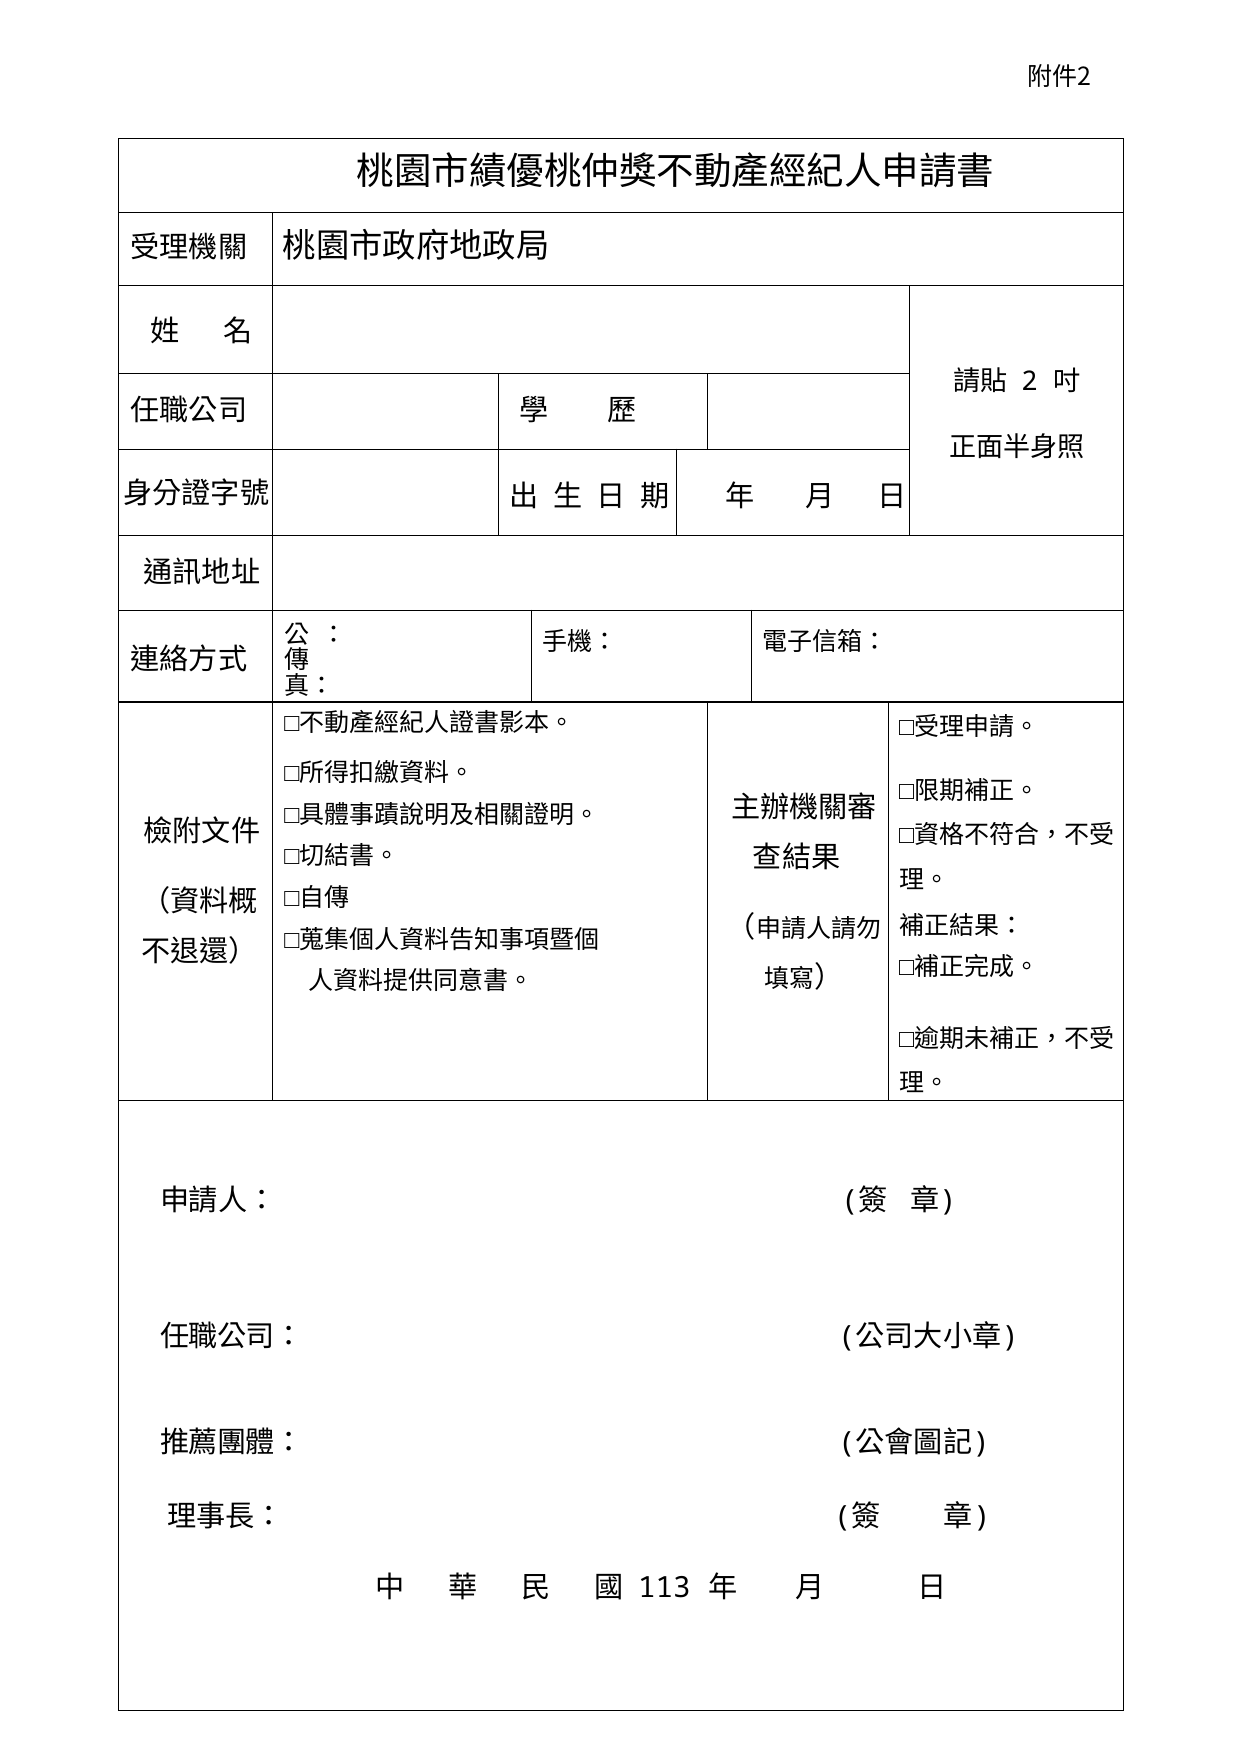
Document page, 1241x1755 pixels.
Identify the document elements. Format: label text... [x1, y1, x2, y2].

table_cell 姓 名 [119, 286, 272, 373]
table_cell 手機： [532, 611, 751, 701]
table_cell 檢附文件 （資料概不退還） [119, 769, 272, 1012]
table_cell 身分證字號 [119, 450, 272, 535]
table_cell [708, 1013, 888, 1099]
table_cell [273, 374, 498, 448]
table_cell [708, 374, 909, 448]
table_cell 受理機關 [119, 213, 272, 285]
table_cell 日 [868, 450, 909, 535]
table_cell 任職公司 [119, 374, 272, 448]
table_cell 出 生 日 期 [499, 450, 676, 535]
table_cell [499, 374, 508, 448]
table_cell 通訊地址 [119, 536, 272, 609]
table_cell [677, 450, 707, 535]
table_cell 公 ： 傳真： [273, 611, 531, 701]
table_cell [273, 450, 498, 535]
table_cell 請貼 2 吋 正面半身照 [910, 286, 1123, 535]
table_cell [273, 536, 1123, 609]
table_cell [273, 286, 909, 373]
table_cell [119, 1013, 272, 1099]
table_cell 桃園市政府地政局 [273, 213, 1123, 285]
table_cell □逾期未補正，不受理。 [889, 1013, 1123, 1099]
table_cell □受理申請。 [889, 703, 1123, 769]
table_cell 年 [708, 450, 766, 535]
table_cell 申請人： (簽 章) 任職公司： (公司大小章)推薦團體： (公會圖記) 理事長： (簽 章) 中 華 民 國 113 年 月 日 [119, 1101, 1123, 1710]
table_cell 電子信箱： [752, 611, 1123, 701]
table_cell 主辦機關審查結果 （申請人請勿填寫） [708, 703, 888, 1012]
table_cell 連絡方式 [119, 611, 272, 701]
table_cell □不動產經紀人證書影本。 □所得扣繳資料。 □具體事蹟說明及相關證明。 □切結書。 □自傳 □蒐集個人資料告知事項暨個 人資料提供同意書。 [273, 703, 707, 1099]
table_cell □限期補正。 □資格不符合，不受理。 補正結果： □補正完成。 [889, 769, 1123, 1012]
table_cell 月 [766, 450, 868, 535]
table_cell [119, 703, 272, 769]
table_cell 學 歷 [508, 374, 707, 448]
table_cell 桃園市績優桃仲獎不動產經紀人申請書 [119, 139, 1123, 212]
